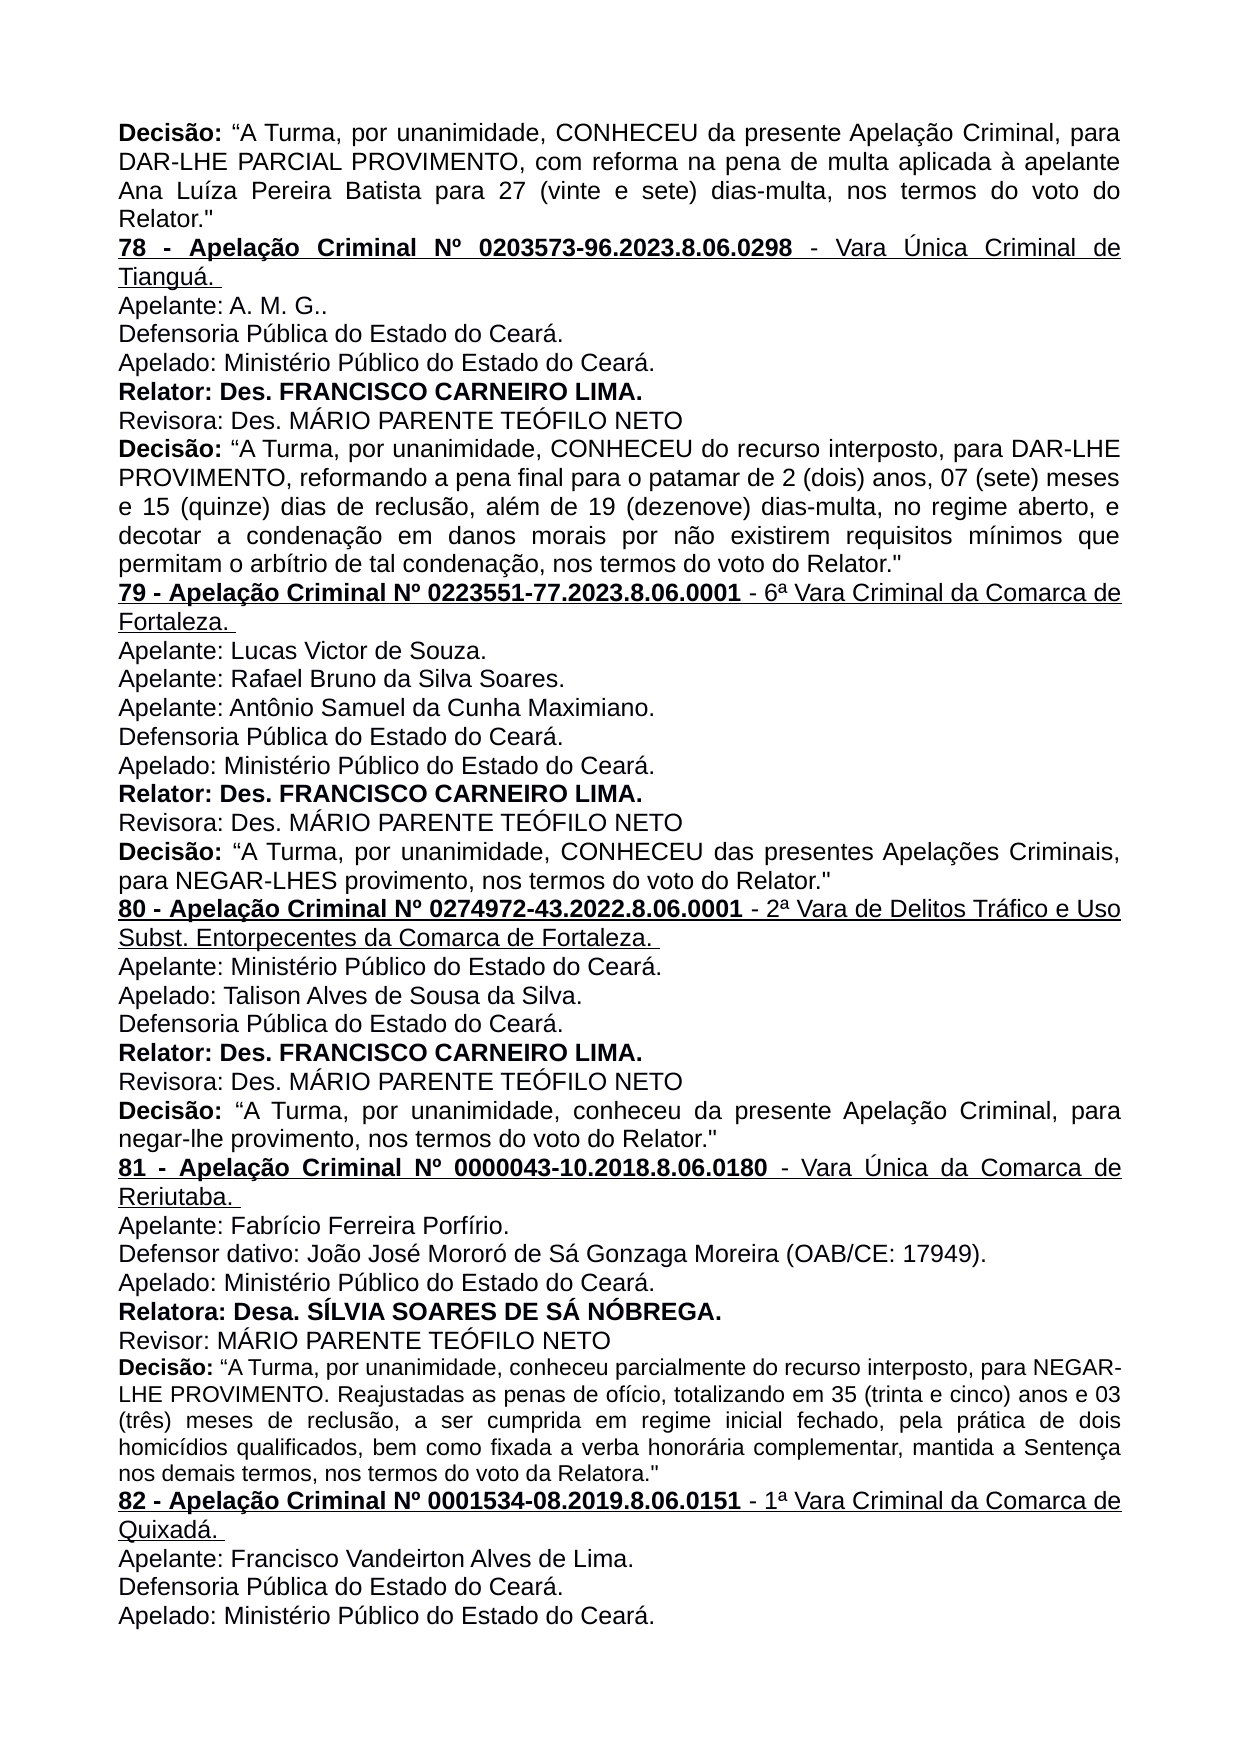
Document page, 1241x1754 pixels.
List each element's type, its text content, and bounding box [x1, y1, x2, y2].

text Defensoria Pública do Estado do Ceará. [118, 722, 1122, 751]
text Relator: Des. FRANCISCO CARNEIRO LIMA. [118, 377, 1122, 406]
text 78 - Apelação Criminal Nº 0203573-96.2023.8.06.0298 - Vara Única Criminal de Tianguá. [118, 233, 1122, 291]
text Revisor: MÁRIO PARENTE TEÓFILO NETO [118, 1326, 1122, 1354]
text Apelante: Ministério Público do Estado do Ceará. [118, 952, 1122, 981]
text 79 - Apelação Criminal Nº 0223551-77.2023.8.06.0001 - 6ª Vara Criminal da Comarca de [118, 578, 1122, 603]
text Defensor dativo: João José Mororó de Sá Gonzaga Moreira (OAB/CE: 17949). [118, 1239, 1122, 1268]
text Apelante: Lucas Victor de Souza. [118, 636, 1122, 664]
text Relator: Des. FRANCISCO CARNEIRO LIMA. [118, 779, 1122, 808]
text Apelado: Ministério Público do Estado do Ceará. [118, 751, 1122, 779]
text Apelado: Talison Alves de Sousa da Silva. [118, 981, 1122, 1009]
text 81 - Apelação Criminal Nº 0000043-10.2018.8.06.0180 - Vara Única da Comarca de [118, 1153, 1122, 1178]
text Apelado: Ministério Público do Estado do Ceará. [118, 1601, 1122, 1630]
text Decisão: “A Turma, por unanimidade, conheceu parcialmente do recurso interposto, para NEGAR-LHE PROVIMENTO. Reajustadas as penas de ofício, totalizando em 35 (trinta e cinco) anos e 03 (três) meses de reclusão, a ser cumprida em regime inicial fechado, pela prática de dois homicídios qualificados, bem como fixada a verba honorária complementar, mantida a Sentença nos demais termos, nos termos do voto da Relatora." [118, 1354, 1122, 1486]
text Fortaleza. [118, 604, 1122, 636]
text Revisora: Des. MÁRIO PARENTE TEÓFILO NETO [118, 406, 1122, 434]
text Reriutaba. [118, 1179, 1122, 1211]
text Relator: Des. FRANCISCO CARNEIRO LIMA. [118, 1038, 1122, 1067]
text Apelante: Fabrício Ferreira Porfírio. [118, 1211, 1122, 1239]
text 80 - Apelação Criminal Nº 0274972-43.2022.8.06.0001 - 2ª Vara de Delitos Tráfico e Uso Subst. Entorpecentes da Comarca de Fortaleza. [118, 894, 1122, 952]
text Defensoria Pública do Estado do Ceará. [118, 319, 1122, 348]
text Apelado: Ministério Público do Estado do Ceará. [118, 1268, 1122, 1297]
text Apelante: Francisco Vandeirton Alves de Lima. [118, 1544, 1122, 1572]
text Apelante: Rafael Bruno da Silva Soares. [118, 664, 1122, 693]
text Revisora: Des. MÁRIO PARENTE TEÓFILO NETO [118, 1067, 1122, 1096]
text Defensoria Pública do Estado do Ceará. [118, 1009, 1122, 1038]
text Apelado: Ministério Público do Estado do Ceará. [118, 348, 1122, 377]
text Defensoria Pública do Estado do Ceará. [118, 1572, 1122, 1601]
text 82 - Apelação Criminal Nº 0001534-08.2019.8.06.0151 - 1ª Vara Criminal da Comarca de [118, 1486, 1122, 1511]
text Quixadá. [118, 1512, 1122, 1544]
text Decisão: “A Turma, por unanimidade, CONHECEU das presentes Apelações Criminais, para NEGAR-LHES provimento, nos termos do voto do Relator." [118, 837, 1122, 894]
text Relatora: Desa. SÍLVIA SOARES DE SÁ NÓBREGA. [118, 1297, 1122, 1326]
text Apelante: A. M. G.. [118, 291, 1122, 319]
text Decisão: “A Turma, por unanimidade, CONHECEU do recurso interposto, para DAR-LHE PROVIMENTO, reformando a pena final para o patamar de 2 (dois) anos, 07 (sete) meses e 15 (quinze) dias de reclusão, além de 19 (dezenove) dias-multa, no regime aberto, e decotar a condenação em danos morais por não existirem requisitos mínimos que permitam o arbítrio de tal condenação, nos termos do voto do Relator." [118, 434, 1122, 578]
text Apelante: Antônio Samuel da Cunha Maximiano. [118, 693, 1122, 722]
text Decisão: “A Turma, por unanimidade, CONHECEU da presente Apelação Criminal, para DAR-LHE PARCIAL PROVIMENTO, com reforma na pena de multa aplicada à apelante Ana Luíza Pereira Batista para 27 (vinte e sete) dias-multa, nos termos do voto do Relator." [118, 118, 1122, 233]
text Revisora: Des. MÁRIO PARENTE TEÓFILO NETO [118, 808, 1122, 837]
text Decisão: “A Turma, por unanimidade, conheceu da presente Apelação Criminal, para negar-lhe provimento, nos termos do voto do Relator." [118, 1096, 1122, 1153]
